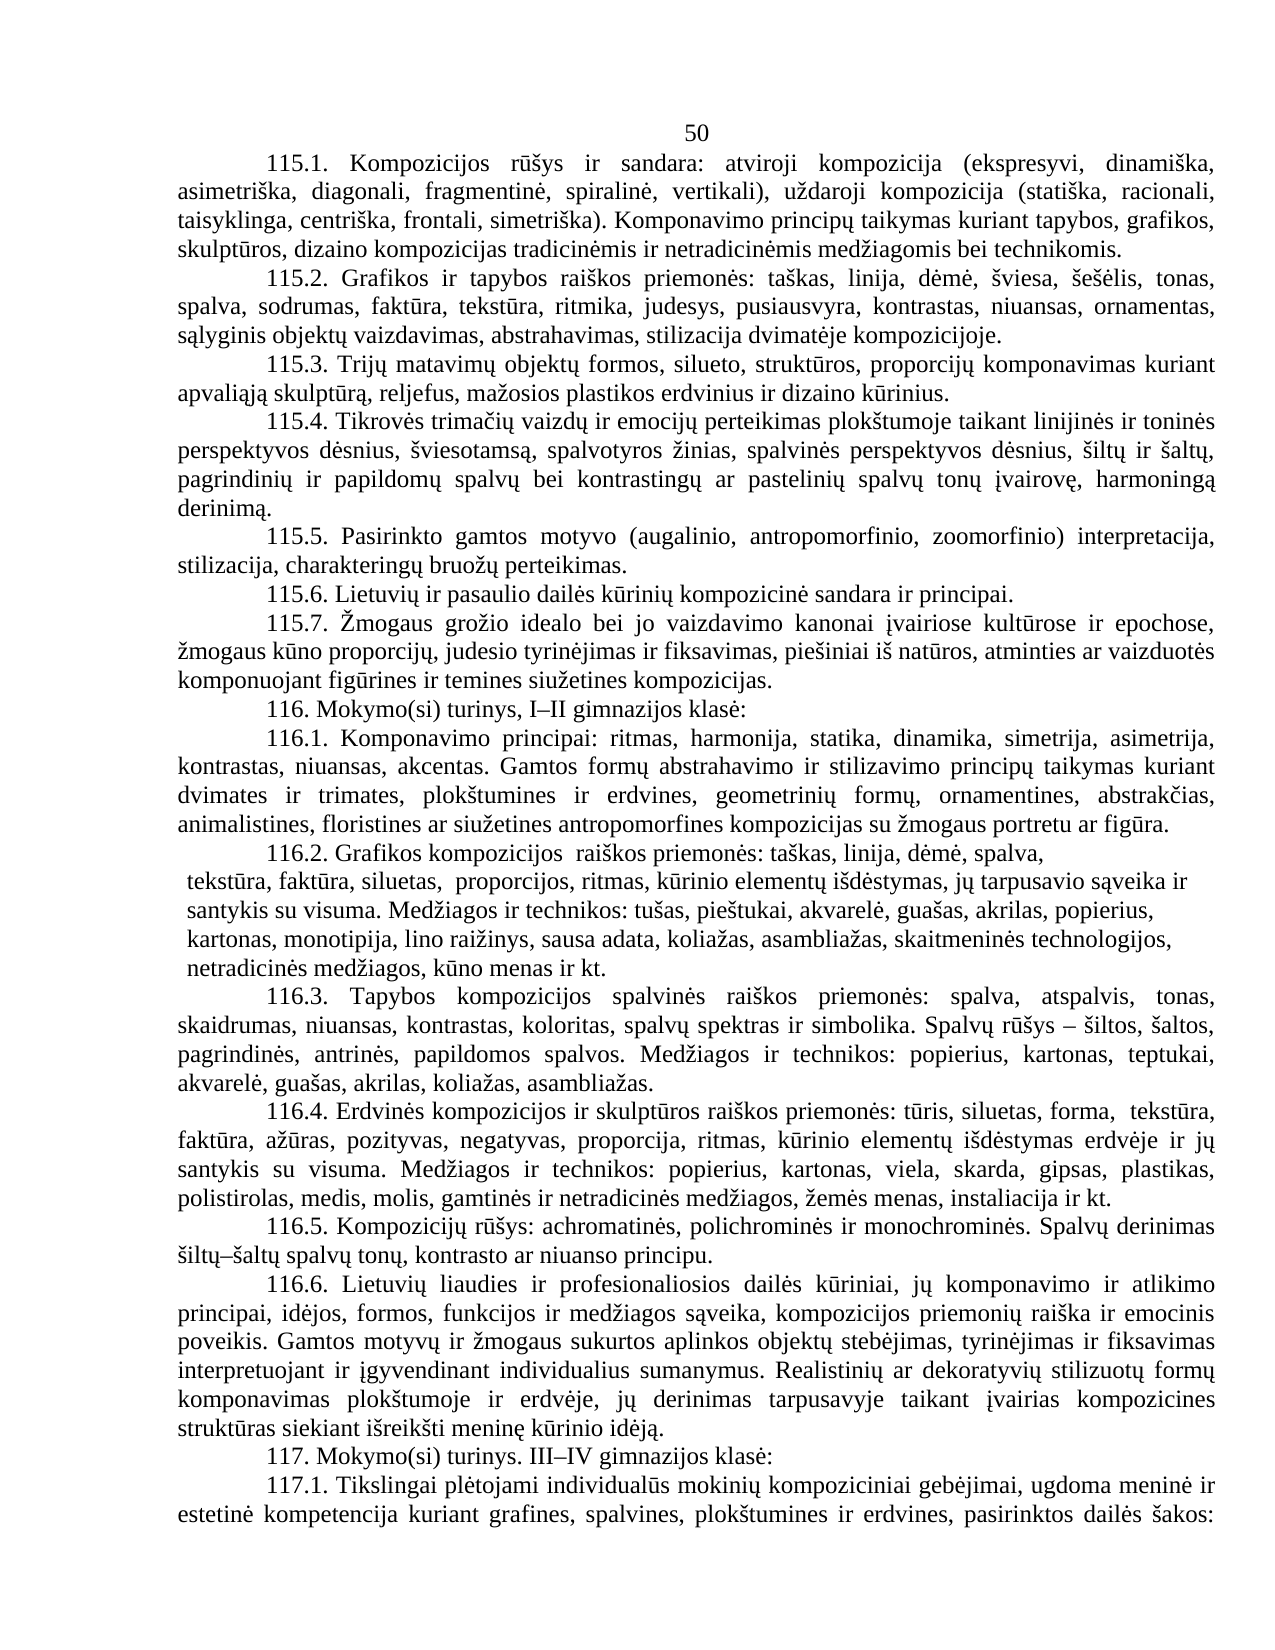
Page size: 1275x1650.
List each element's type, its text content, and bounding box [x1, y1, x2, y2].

text 115.7. Žmogaus grožio idealo bei jo vaizdavimo kanonai įvairiose kultūrose ir epochose, žmogaus kūno proporcijų, judesio tyrinėjimas ir fiksavimas, piešiniai iš natūros, atminties ar vaizduotės komponuojant figūrines ir temines siužetines kompozicijas. [177, 608, 1216, 694]
text 115.4. Tikrovės trimačių vaizdų ir emocijų perteikimas plokštumoje taikant linijinės ir toninės perspektyvos dėsnius, šviesotamsą, spalvotyros žinias, spalvinės perspektyvos dėsnius, šiltų ir šaltų, pagrindinių ir papildomų spalvų bei kontrastingų ar pastelinių spalvų tonų įvairovę, harmoningą derinimą. [177, 406, 1216, 521]
text 116.3. Tapybos kompozicijos spalvinės raiškos priemonės: spalva, atspalvis, tonas, skaidrumas, niuansas, kontrastas, koloritas, spalvų spektras ir simbolika. Spalvų rūšys – šiltos, šaltos, pagrindinės, antrinės, papildomos spalvos. Medžiagos ir technikos: popierius, kartonas, teptukai, akvarelė, guašas, akrilas, koliažas, asambliažas. [177, 981, 1216, 1096]
text 116.2. Grafikos kompozicijos raiškos priemonės: taškas, linija, dėmė, spalva, [252, 838, 1216, 866]
text tekstūra, faktūra, siluetas, proporcijos, ritmas, kūrinio elementų išdėstymas, jų tarpusavio sąveika ir [187, 866, 1216, 895]
text 117.1. Tikslingai plėtojami individualūs mokinių kompoziciniai gebėjimai, ugdoma meninė ir estetinė kompetencija kuriant grafines, spalvines, plokštumines ir erdvines, pasirinktos dailės šakos: [177, 1470, 1216, 1528]
text netradicinės medžiagos, kūno menas ir kt. [187, 953, 1216, 981]
text 116.1. Komponavimo principai: ritmas, harmonija, statika, dinamika, simetrija, asimetrija, kontrastas, niuansas, akcentas. Gamtos formų abstrahavimo ir stilizavimo principų taikymas kuriant dvimates ir trimates, plokštumines ir erdvines, geometrinių formų, ornamentines, abstrakčias, animalistines, floristines ar siužetines antropomorfines kompozicijas su žmogaus portretu ar figūra. [177, 723, 1216, 838]
text 115.6. Lietuvių ir pasaulio dailės kūrinių kompozicinė sandara ir principai. [177, 579, 1216, 608]
text santykis su visuma. Medžiagos ir technikos: tušas, pieštukai, akvarelė, guašas, akrilas, popierius, [187, 895, 1216, 924]
text 115.3. Trijų matavimų objektų formos, silueto, struktūros, proporcijų komponavimas kuriant apvaliąją skulptūrą, reljefus, mažosios plastikos erdvinius ir dizaino kūrinius. [177, 349, 1216, 406]
text 116. Mokymo(si) turinys, I–II gimnazijos klasė: [177, 694, 1216, 723]
text 115.2. Grafikos ir tapybos raiškos priemonės: taškas, linija, dėmė, šviesa, šešėlis, tonas, spalva, sodrumas, faktūra, tekstūra, ritmika, judesys, pusiausvyra, kontrastas, niuansas, ornamentas, sąlyginis objektų vaizdavimas, abstrahavimas, stilizacija dvimatėje kompozicijoje. [177, 263, 1216, 349]
text 116.6. Lietuvių liaudies ir profesionaliosios dailės kūriniai, jų komponavimo ir atlikimo principai, idėjos, formos, funkcijos ir medžiagos sąveika, kompozicijos priemonių raiška ir emocinis poveikis. Gamtos motyvų ir žmogaus sukurtos aplinkos objektų stebėjimas, tyrinėjimas ir fiksavimas interpretuojant ir įgyvendinant individualius sumanymus. Realistinių ar dekoratyvių stilizuotų formų komponavimas plokštumoje ir erdvėje, jų derinimas tarpusavyje taikant įvairias kompozicines struktūras siekiant išreikšti meninę kūrinio idėją. [177, 1269, 1216, 1441]
text 117. Mokymo(si) turinys. III–IV gimnazijos klasė: [177, 1441, 1216, 1470]
text kartonas, monotipija, lino raižinys, sausa adata, koliažas, asambliažas, skaitmeninės technologijos, [187, 924, 1216, 953]
text 116.4. Erdvinės kompozicijos ir skulptūros raiškos priemonės: tūris, siluetas, forma, tekstūra, faktūra, ažūras, pozityvas, negatyvas, proporcija, ritmas, kūrinio elementų išdėstymas erdvėje ir jų santykis su visuma. Medžiagos ir technikos: popierius, kartonas, viela, skarda, gipsas, plastikas, polistirolas, medis, molis, gamtinės ir netradicinės medžiagos, žemės menas, instaliacija ir kt. [177, 1096, 1216, 1211]
text 115.5. Pasirinkto gamtos motyvo (augalinio, antropomorfinio, zoomorfinio) interpretacija, stilizacija, charakteringų bruožų perteikimas. [177, 521, 1216, 579]
text 116.5. Kompozicijų rūšys: achromatinės, polichrominės ir monochrominės. Spalvų derinimas šiltų–šaltų spalvų tonų, kontrasto ar niuanso principu. [177, 1211, 1216, 1269]
text 115.1. Kompozicijos rūšys ir sandara: atviroji kompozicija (ekspresyvi, dinamiška, asimetriška, diagonali, fragmentinė, spiralinė, vertikali), uždaroji kompozicija (statiška, racionali, taisyklinga, centriška, frontali, simetriška). Komponavimo principų taikymas kuriant tapybos, grafikos, skulptūros, dizaino kompozicijas tradicinėmis ir netradicinėmis medžiagomis bei technikomis. [177, 148, 1216, 263]
